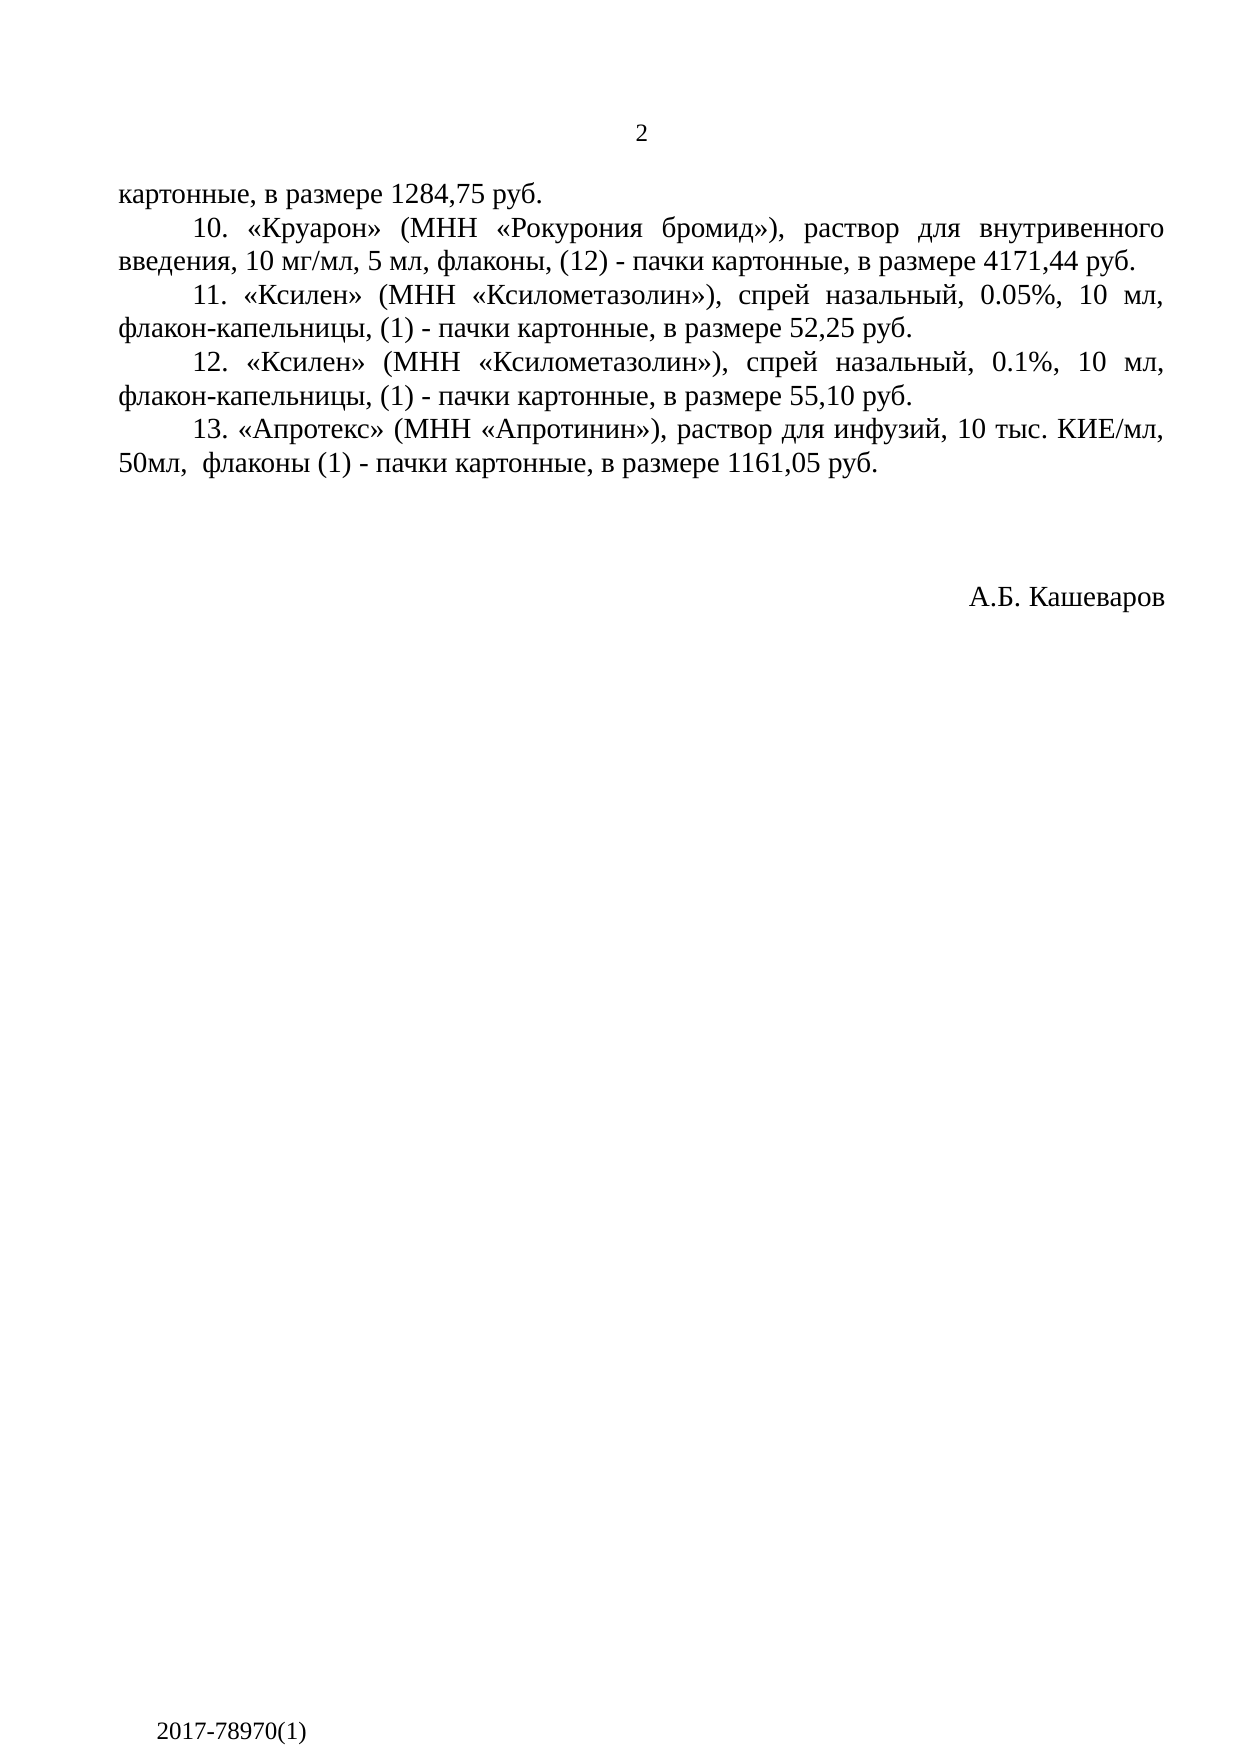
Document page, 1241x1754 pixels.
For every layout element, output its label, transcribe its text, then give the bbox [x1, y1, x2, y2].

text 11. «Ксилен» (МНН «Ксилометазолин»), спрей назальный, 0.05%, 10 мл, флакон-капельницы, (1) - пачки картонные, в размере 52,25 руб. [118, 277, 1165, 344]
text 12. «Ксилен» (МНН «Ксилометазолин»), спрей назальный, 0.1%, 10 мл, флакон-капельницы, (1) - пачки картонные, в размере 55,10 руб. [118, 344, 1165, 411]
text А.Б. Кашеваров [118, 579, 1165, 612]
text 13. «Апротекс» (МНН «Апротинин»), раствор для инфузий, 10 тыс. КИЕ/мл, 50мл, флаконы (1) - пачки картонные, в размере 1161,05 руб. [118, 411, 1165, 478]
text картонные, в размере 1284,75 руб. [118, 176, 1165, 210]
text 10. «Круарон» (МНН «Рокурония бромид»), раствор для внутривенного введения, 10 мг/мл, 5 мл, флаконы, (12) - пачки картонные, в размере 4171,44 руб. [118, 210, 1165, 277]
